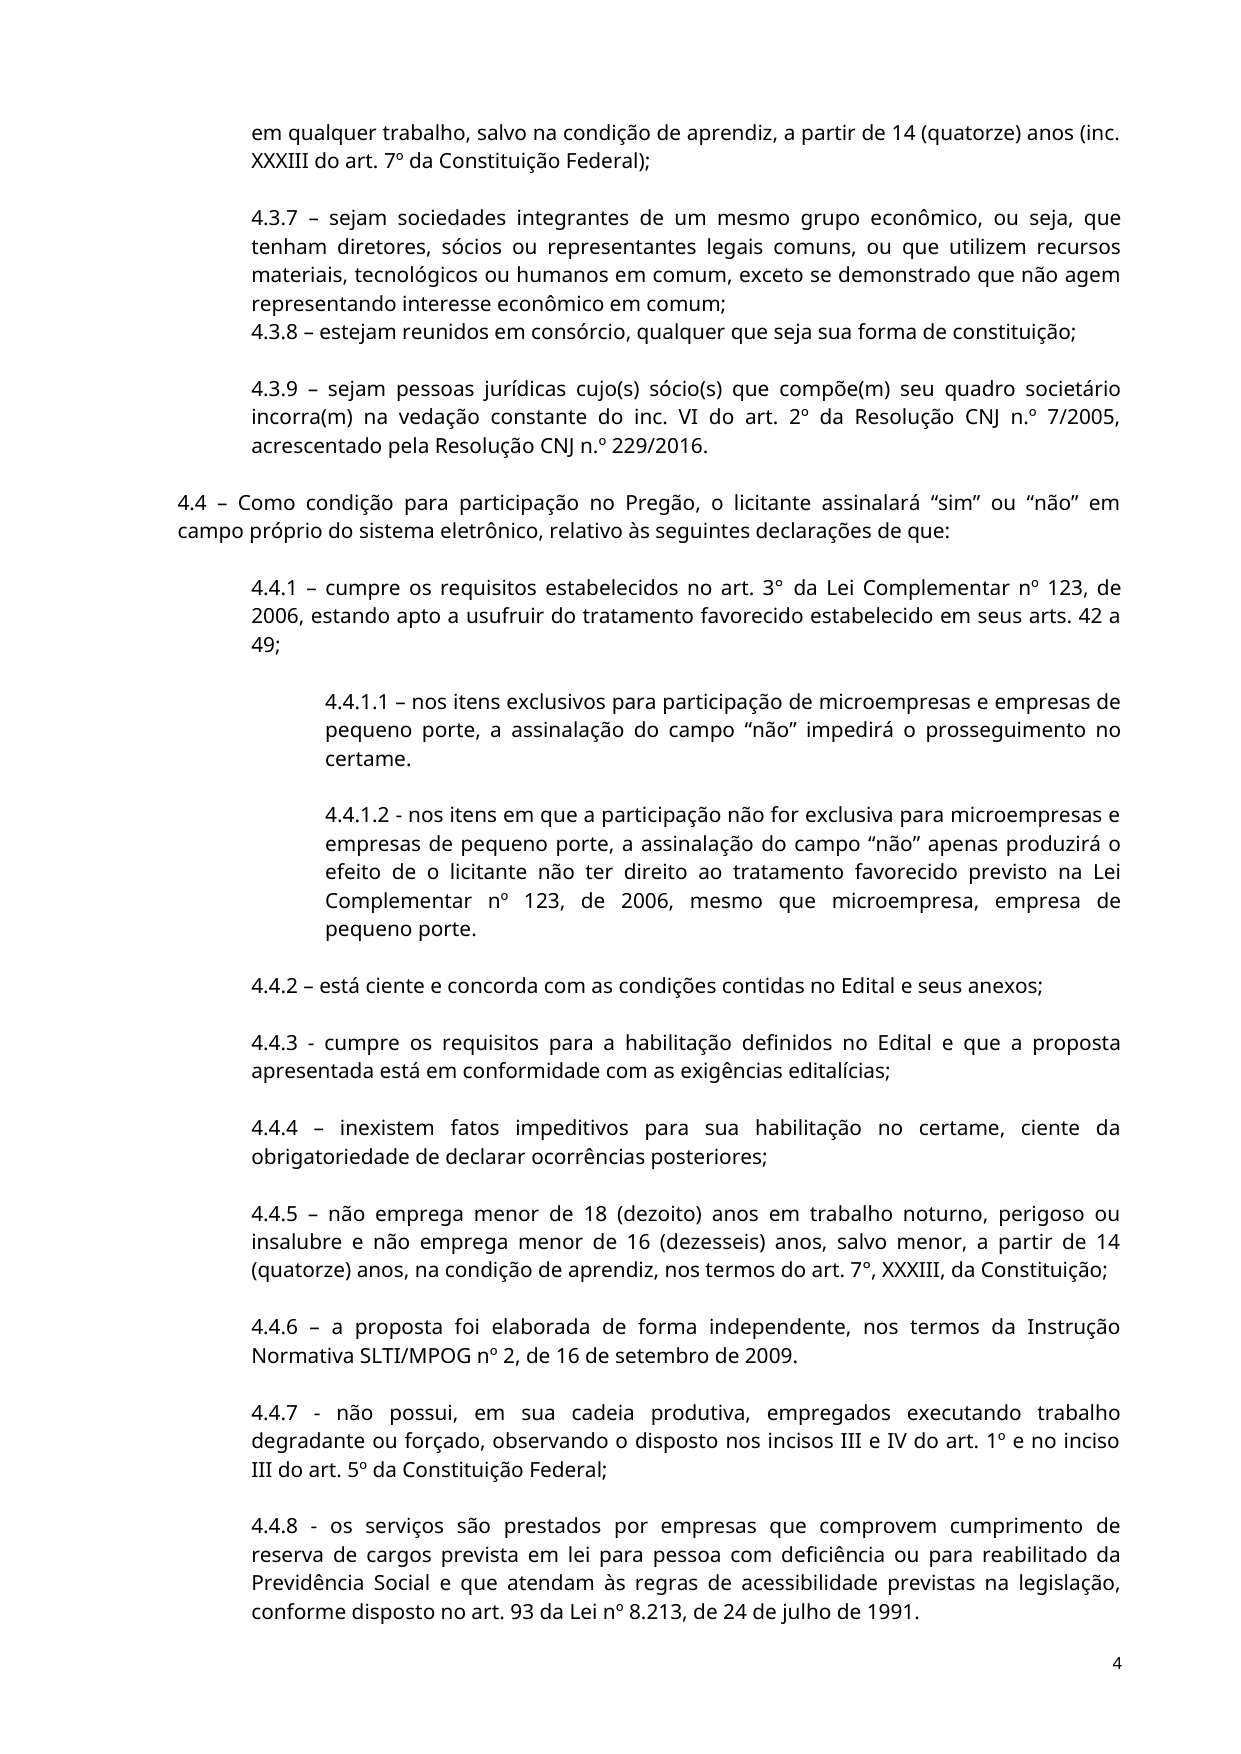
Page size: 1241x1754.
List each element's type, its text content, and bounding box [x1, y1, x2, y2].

text em qualquer trabalho, salvo na condição de aprendiz, a partir de 14 (quatorze) anos (inc. XXXIII do art. 7º da Constituição Federal); [251, 118, 1122, 175]
text 4.4.1.2 - nos itens em que a participação não for exclusiva para microempresas e empresas de pequeno porte, a assinalação do campo “não” apenas produzirá o efeito de o licitante não ter direito ao tratamento favorecido previsto na Lei Complementar nº 123, de 2006, mesmo que microempresa, empresa de pequeno porte. [325, 801, 1122, 943]
text 4.4.8 - os serviços são prestados por empresas que comprovem cumprimento de reserva de cargos prevista em lei para pessoa com deficiência ou para reabilitado da Previdência Social e que atendam às regras de acessibilidade previstas na legislação, conforme disposto no art. 93 da Lei nº 8.213, de 24 de julho de 1991. [251, 1512, 1122, 1625]
text 4.3.7 – sejam sociedades integrantes de um mesmo grupo econômico, ou seja, que tenham diretores, sócios ou representantes legais comuns, ou que utilizem recursos materiais, tecnológicos ou humanos em comum, exceto se demonstrado que não agem representando interesse econômico em comum; [251, 203, 1122, 317]
text 4.4.2 – está ciente e concorda com as condições contidas no Edital e seus anexos; [251, 971, 1122, 1000]
text 4.4.1.1 – nos itens exclusivos para participação de microempresas e empresas de pequeno porte, a assinalação do campo “não” impedirá o prosseguimento no certame. [325, 687, 1122, 772]
text 4.4.5 – não emprega menor de 18 (dezoito) anos em trabalho noturno, perigoso ou insalubre e não emprega menor de 16 (dezesseis) anos, salvo menor, a partir de 14 (quatorze) anos, na condição de aprendiz, nos termos do art. 7°, XXXIII, da Constituição; [251, 1199, 1122, 1284]
text 4.4.7 - não possui, em sua cadeia produtiva, empregados executando trabalho degradante ou forçado, observando o disposto nos incisos III e IV do art. 1º e no inciso III do art. 5º da Constituição Federal; [251, 1398, 1122, 1483]
text 4.4 – Como condição para participação no Pregão, o licitante assinalará “sim” ou “não” em campo próprio do sistema eletrônico, relativo às seguintes declarações de que: [177, 488, 1122, 545]
text 4.4.6 – a proposta foi elaborada de forma independente, nos termos da Instrução Normativa SLTI/MPOG nº 2, de 16 de setembro de 2009. [251, 1312, 1122, 1369]
text 4.4.4 – inexistem fatos impeditivos para sua habilitação no certame, ciente da obrigatoriedade de declarar ocorrências posteriores; [251, 1113, 1122, 1170]
text 4.3.8 – estejam reunidos em consórcio, qualquer que seja sua forma de constituição; [251, 317, 1122, 346]
text 4.3.9 – sejam pessoas jurídicas cujo(s) sócio(s) que compõe(m) seu quadro societário incorra(m) na vedação constante do inc. VI do art. 2º da Resolução CNJ n.º 7/2005, acrescentado pela Resolução CNJ n.º 229/2016. [251, 374, 1122, 459]
text 4.4.3 - cumpre os requisitos para a habilitação definidos no Edital e que a proposta apresentada está em conformidade com as exigências editalícias; [251, 1028, 1122, 1085]
text 4.4.1 – cumpre os requisitos estabelecidos no art. 3° da Lei Complementar nº 123, de 2006, estando apto a usufruir do tratamento favorecido estabelecido em seus arts. 42 a 49; [251, 573, 1122, 658]
